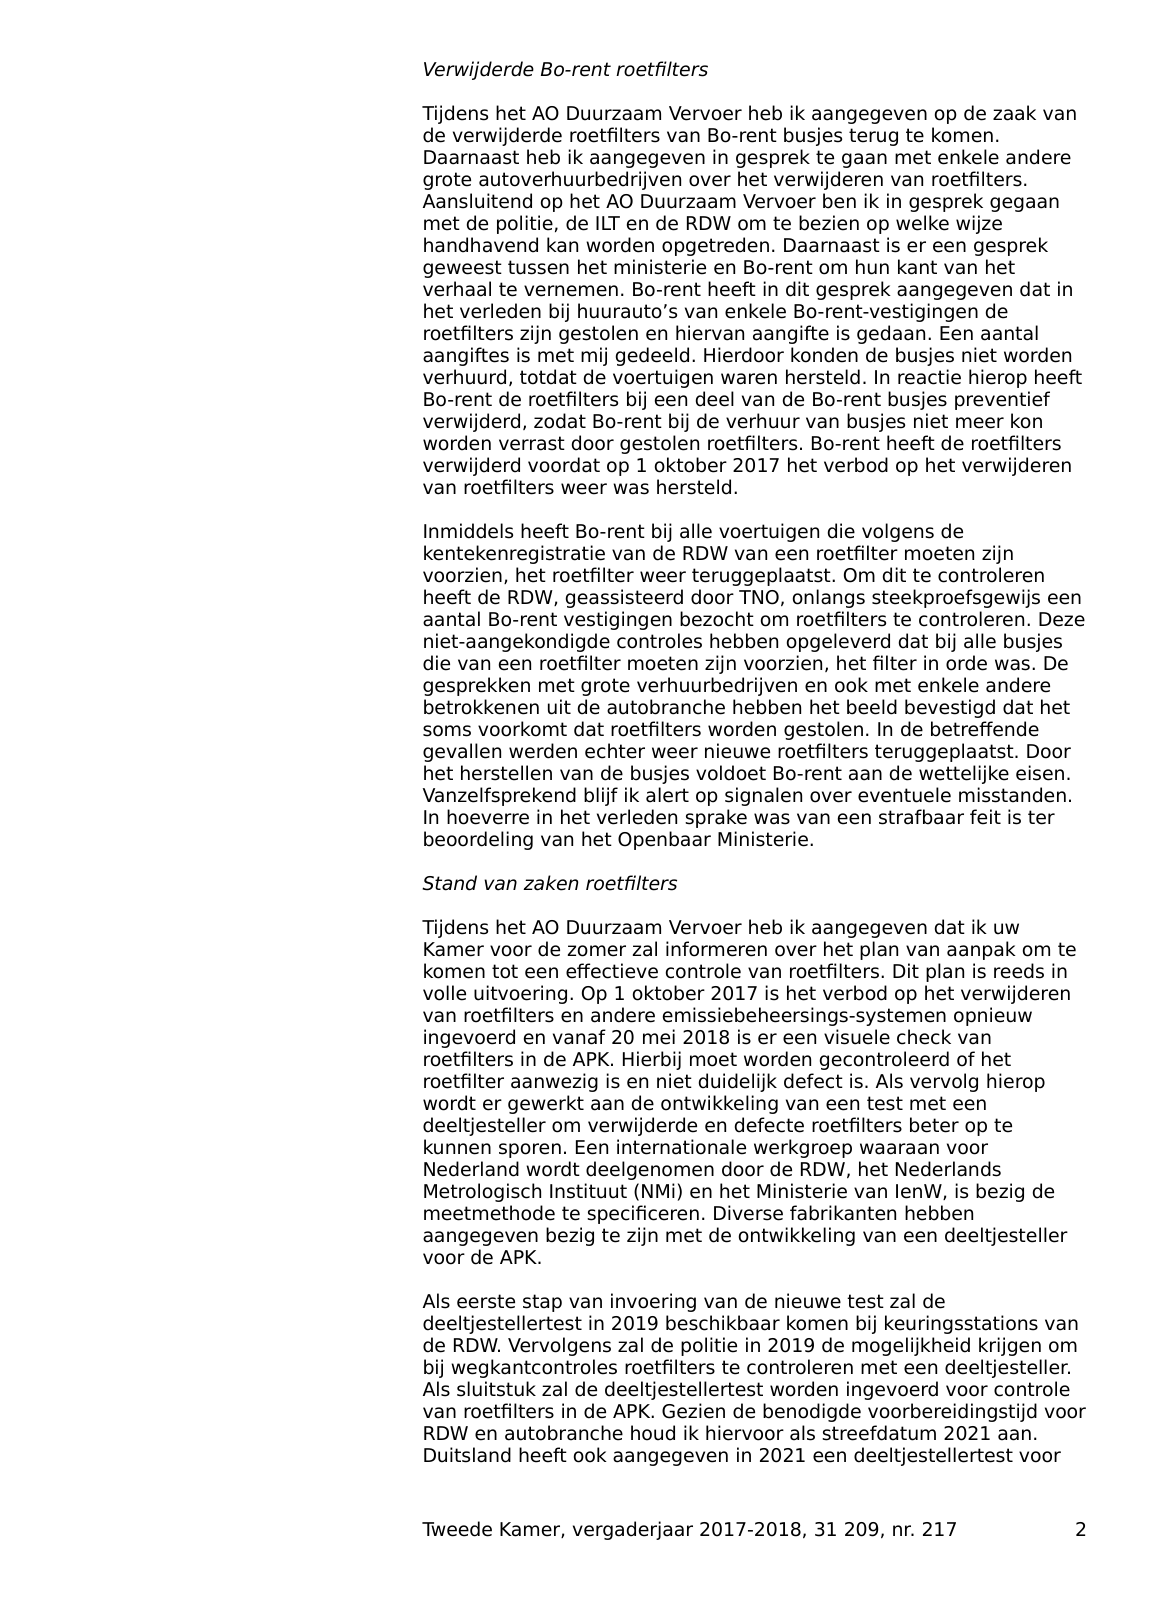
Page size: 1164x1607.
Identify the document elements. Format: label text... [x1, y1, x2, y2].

subtitle Verwijderde Bo-rent roetfilters [422, 59, 1087, 81]
text Tijdens het AO Duurzaam Vervoer heb ik aangegeven op de zaak van de verwijderde roetfilters van Bo-rent busjes terug te komen. Daarnaast heb ik aangegeven in gesprek te gaan met enkele andere grote autoverhuurbedrijven over het verwijderen van roetfilters. Aansluitend op het AO Duurzaam Vervoer ben ik in gesprek gegaan met de politie, de ILT en de RDW om te bezien op welke wijze handhavend kan worden opgetreden. Daarnaast is er een gesprek geweest tussen het ministerie en Bo-rent om hun kant van het verhaal te vernemen. Bo-rent heeft in dit gesprek aangegeven dat in het verleden bij huurauto’s van enkele Bo-rent-vestigingen de roetfilters zijn gestolen en hiervan aangifte is gedaan. Een aantal aangiftes is met mij gedeeld. Hierdoor konden de busjes niet worden verhuurd, totdat de voertuigen waren hersteld. In reactie hierop heeft Bo-rent de roetfilters bij een deel van de Bo-rent busjes preventief verwijderd, zodat Bo-rent bij de verhuur van busjes niet meer kon worden verrast door gestolen roetfilters. Bo-rent heeft de roetfilters verwijderd voordat op 1 oktober 2017 het verbod op het verwijderen van roetfilters weer was hersteld. [422, 103, 1087, 499]
subtitle Stand van zaken roetfilters [422, 873, 1087, 895]
text Tijdens het AO Duurzaam Vervoer heb ik aangegeven dat ik uw Kamer voor de zomer zal informeren over het plan van aanpak om te komen tot een effectieve controle van roetfilters. Dit plan is reeds in volle uitvoering. Op 1 oktober 2017 is het verbod op het verwijderen van roetfilters en andere emissiebeheersings-systemen opnieuw ingevoerd en vanaf 20 mei 2018 is er een visuele check van roetfilters in de APK. Hierbij moet worden gecontroleerd of het roetfilter aanwezig is en niet duidelijk defect is. Als vervolg hierop wordt er gewerkt aan de ontwikkeling van een test met een deeltjesteller om verwijderde en defecte roetfilters beter op te kunnen sporen. Een internationale werkgroep waaraan voor Nederland wordt deelgenomen door de RDW, het Nederlands Metrologisch Instituut (NMi) en het Ministerie van IenW, is bezig de meetmethode te specificeren. Diverse fabrikanten hebben aangegeven bezig te zijn met de ontwikkeling van een deeltjesteller voor de APK. [422, 917, 1087, 1269]
text Als eerste stap van invoering van de nieuwe test zal de deeltjestellertest in 2019 beschikbaar komen bij keuringsstations van de RDW. Vervolgens zal de politie in 2019 de mogelijkheid krijgen om bij wegkantcontroles roetfilters te controleren met een deeltjesteller. Als sluitstuk zal de deeltjestellertest worden ingevoerd voor controle van roetfilters in de APK. Gezien de benodigde voorbereidingstijd voor RDW en autobranche houd ik hiervoor als streefdatum 2021 aan. Duitsland heeft ook aangegeven in 2021 een deeltjestellertest voor [422, 1291, 1087, 1467]
text Inmiddels heeft Bo-rent bij alle voertuigen die volgens de kentekenregistratie van de RDW van een roetfilter moeten zijn voorzien, het roetfilter weer teruggeplaatst. Om dit te controleren heeft de RDW, geassisteerd door TNO, onlangs steekproefsgewijs een aantal Bo-rent vestigingen bezocht om roetfilters te controleren. Deze niet-aangekondigde controles hebben opgeleverd dat bij alle busjes die van een roetfilter moeten zijn voorzien, het filter in orde was. De gesprekken met grote verhuurbedrijven en ook met enkele andere betrokkenen uit de autobranche hebben het beeld bevestigd dat het soms voorkomt dat roetfilters worden gestolen. In de betreffende gevallen werden echter weer nieuwe roetfilters teruggeplaatst. Door het herstellen van de busjes voldoet Bo-rent aan de wettelijke eisen. Vanzelfsprekend blijf ik alert op signalen over eventuele misstanden. In hoeverre in het verleden sprake was van een strafbaar feit is ter beoordeling van het Openbaar Ministerie. [422, 521, 1087, 851]
